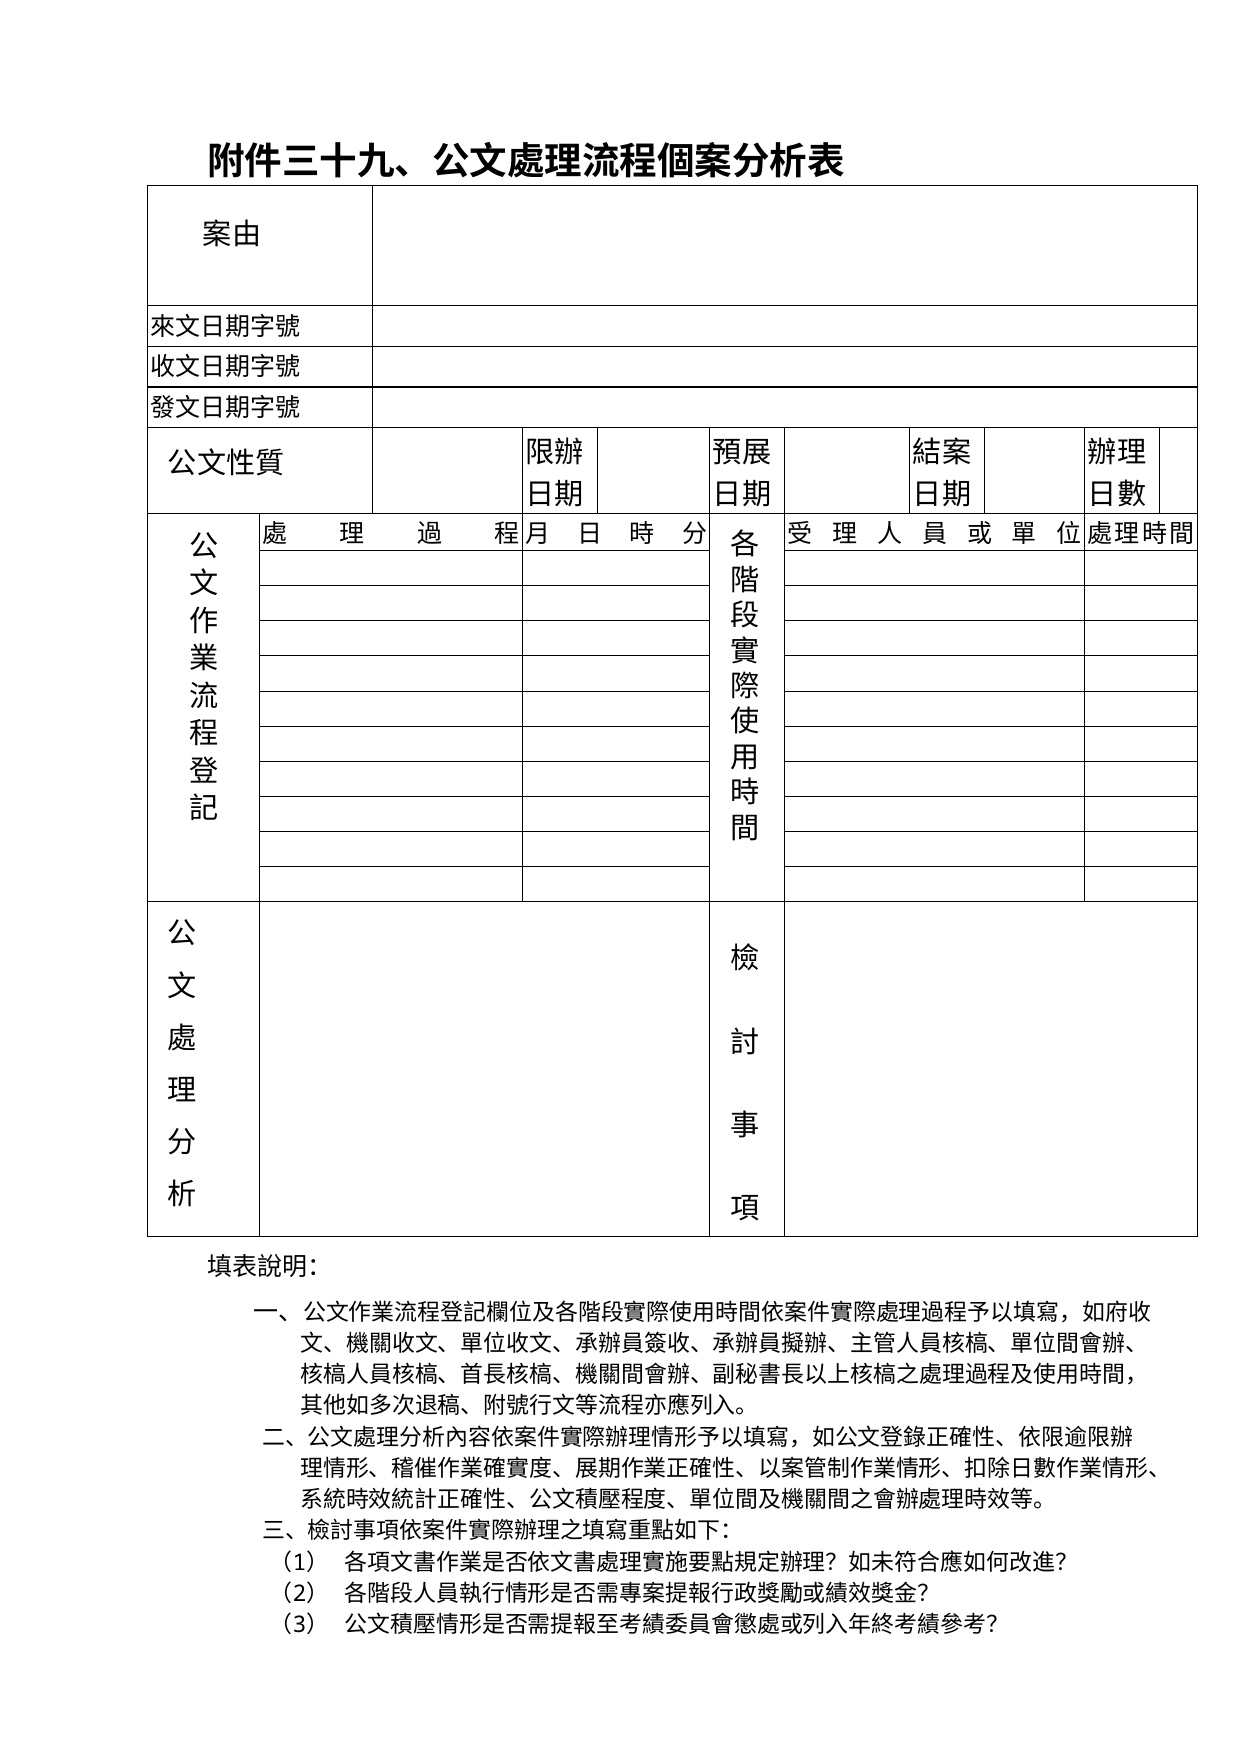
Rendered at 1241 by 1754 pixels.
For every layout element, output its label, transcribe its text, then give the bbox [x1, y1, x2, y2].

table_cell 受理人員或單位 [785, 514, 1084, 550]
table_cell 發文日期字號 [148, 388, 372, 427]
table_cell [1085, 832, 1197, 866]
table_cell [1085, 551, 1197, 585]
table_cell [1085, 656, 1197, 691]
table_cell [373, 306, 1197, 346]
table_cell 結案 日期 [910, 428, 984, 513]
list 各階段人員執行情形是否需專案提報行政獎勵或績效獎金？ [269, 1576, 1152, 1607]
table_cell [373, 388, 1197, 427]
table_cell 檢 討 事 項 [710, 902, 784, 1236]
table_cell [1085, 692, 1197, 726]
table_cell [260, 692, 522, 726]
table_cell [260, 586, 522, 620]
table_cell [785, 902, 1197, 1236]
table_cell [1085, 621, 1197, 655]
table_cell [1085, 762, 1197, 796]
table_cell [785, 551, 1084, 585]
text 二、公文處理分析內容依案件實際辦理情形予以填寫，如公文登錄正確性、依限逾限辦理情形、稽催作業確實度、展期作業正確性、以案管制作業情形、扣除日數作業情形、系統時效統計正確性、公文積壓程度、單位間及機關間之會辦處理時效等。 [207, 1420, 1152, 1514]
table_cell [260, 797, 522, 831]
table_cell 各 階 段 實 際 使 用 時 間 [710, 514, 784, 901]
table_cell [523, 867, 709, 901]
table_cell [523, 727, 709, 761]
table_cell [785, 727, 1084, 761]
text 三、檢討事項依案件實際辦理之填寫重點如下： [207, 1514, 1152, 1545]
table_cell [260, 902, 709, 1236]
table_cell [785, 586, 1084, 620]
table_cell [785, 621, 1084, 655]
table_cell [260, 656, 522, 691]
table_cell [785, 428, 909, 513]
table_cell 預展 日期 [710, 428, 784, 513]
table_cell [260, 621, 522, 655]
table_cell [260, 762, 522, 796]
table_cell [260, 727, 522, 761]
list 各項文書作業是否依文書處理實施要點規定辦理？如未符合應如何改進？ [269, 1545, 1152, 1576]
table_cell 公 文 作 業 流 程 登 記 [148, 514, 259, 901]
table_cell [598, 428, 709, 513]
table_cell [260, 867, 522, 901]
table_cell [523, 832, 709, 866]
table_cell [523, 656, 709, 691]
table_header [373, 186, 1197, 305]
table_cell [523, 692, 709, 726]
table_cell [373, 428, 522, 513]
table_cell [1085, 586, 1197, 620]
table_cell [260, 551, 522, 585]
table_cell 公 文 處 理 分 析 [148, 902, 259, 1236]
text 一、公文作業流程登記欄位及各階段實際使用時間依案件實際處理過程予以填寫，如府收文、機關收文、單位收文、承辦員簽收、承辦員擬辦、主管人員核槁、單位間會辦、核槁人員核槁、首長核槁、機關間會辦、副秘書長以上核槁之處理過程及使用時間，其他如多次退稿、附號行文等流程亦應列入。 [253, 1295, 1152, 1420]
table_cell [1160, 428, 1197, 513]
table_cell [523, 762, 709, 796]
table_cell 辦理日數 [1085, 428, 1159, 513]
table_cell [785, 692, 1084, 726]
table_header 案由 [148, 186, 372, 305]
table_cell 公文性質 [148, 428, 372, 513]
table_cell [523, 551, 709, 585]
table_cell [785, 656, 1084, 691]
table_cell [785, 797, 1084, 831]
table_cell [985, 428, 1084, 513]
table_cell 月日時分 [523, 514, 709, 550]
table_cell [1085, 867, 1197, 901]
table_cell 限辦 日期 [523, 428, 597, 513]
table_cell [785, 762, 1084, 796]
table_cell 處理時間 [1085, 514, 1197, 550]
table_cell 收文日期字號 [148, 347, 372, 386]
table_cell 來文日期字號 [148, 306, 372, 346]
table_cell [523, 797, 709, 831]
table_cell [373, 347, 1197, 386]
text 附件三十九、公文處理流程個案分析表 [207, 131, 1152, 185]
table_cell [260, 832, 522, 866]
table_cell 處理過程 [260, 514, 522, 550]
text 填表說明： [207, 1249, 1152, 1282]
table_cell [785, 832, 1084, 866]
list 公文積壓情形是否需提報至考績委員會懲處或列入年終考績參考？ [269, 1607, 1152, 1639]
table_cell [523, 586, 709, 620]
table_cell [785, 867, 1084, 901]
table_cell [523, 621, 709, 655]
table_cell [1085, 797, 1197, 831]
table_cell [1085, 727, 1197, 761]
